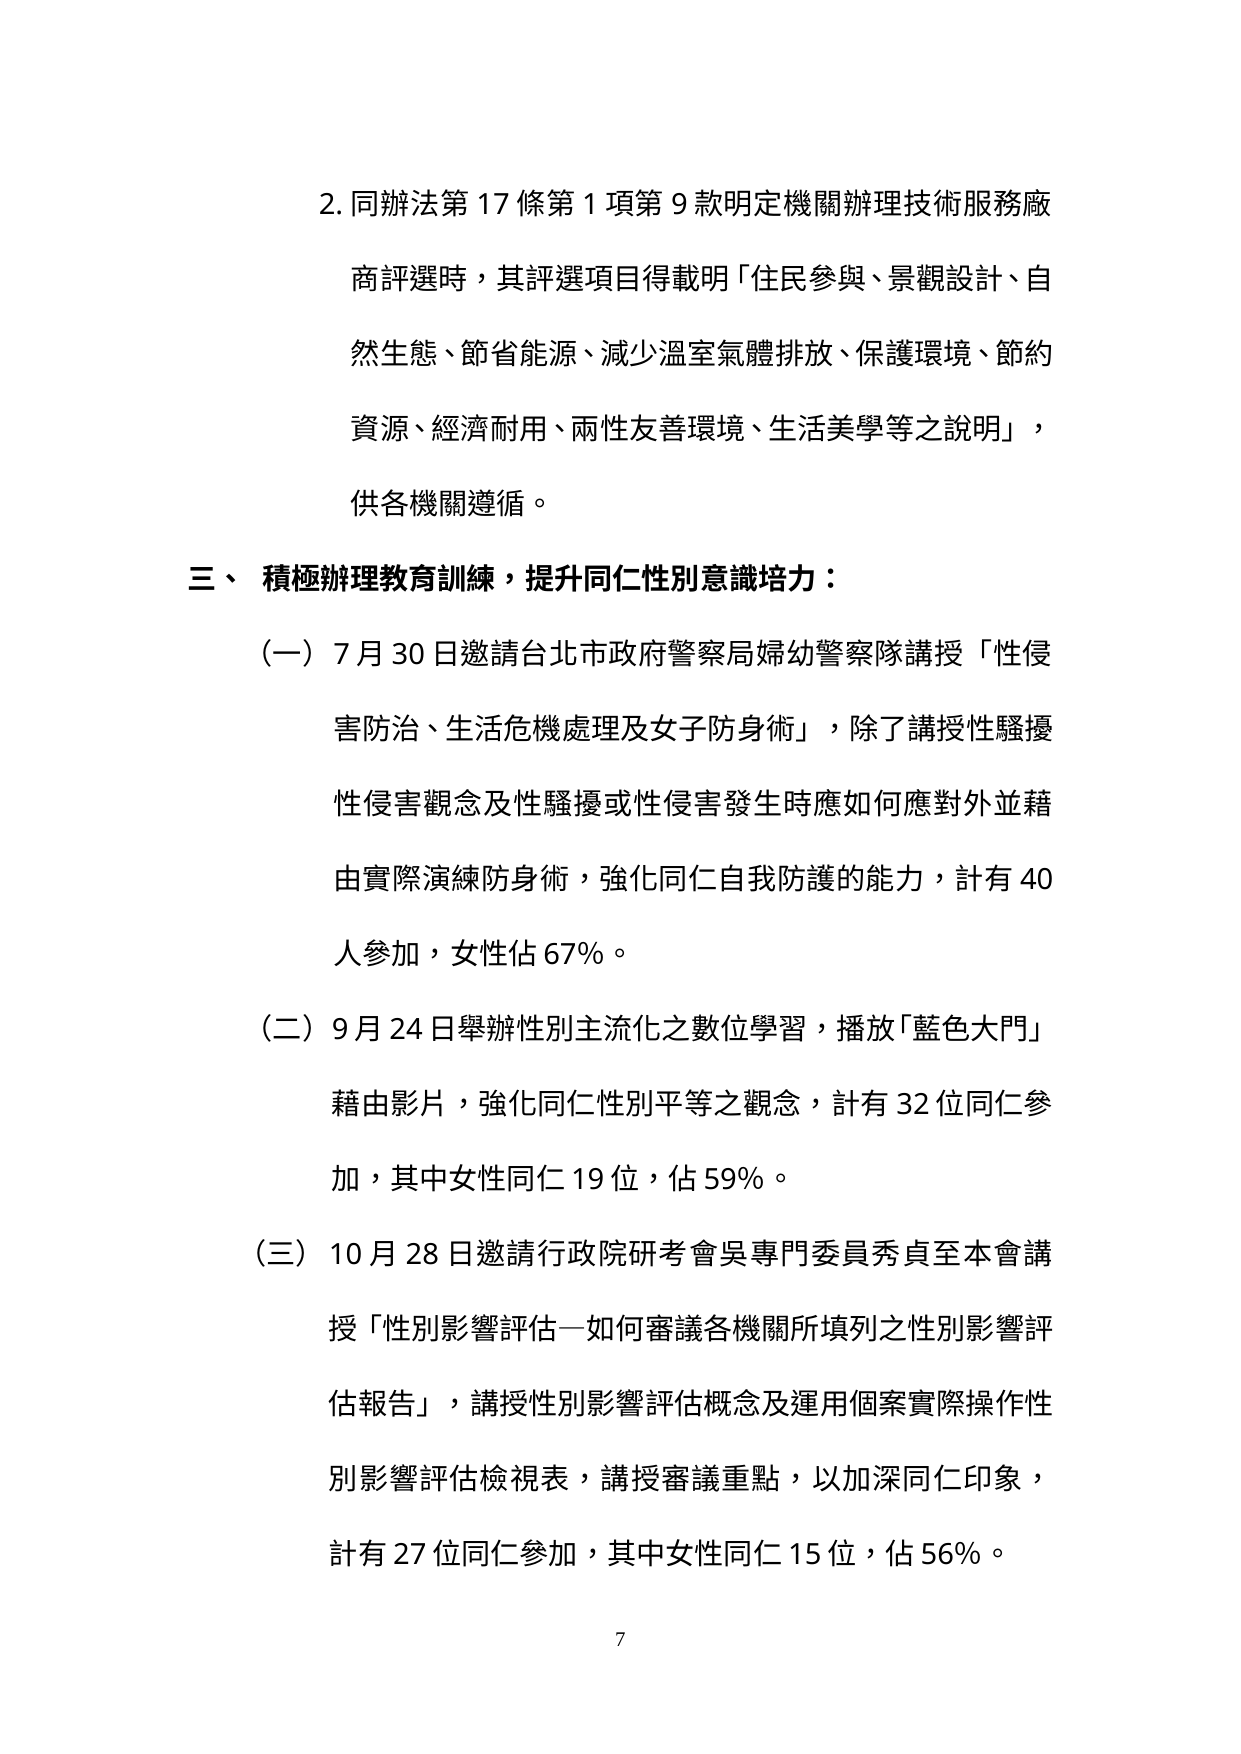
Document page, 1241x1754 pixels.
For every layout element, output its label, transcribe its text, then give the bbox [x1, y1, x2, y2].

list 7月30日邀請台北市政府警察局婦幼警察隊講授「性侵害防治、生活危機處理及女子防身術」，除了講授性騷擾、性侵害觀念及性騷擾或性侵害發生時應如何應對外並藉由實際演練防身術，強化同仁自我防護的能力，計有40人參加，女性佔67％。 [243, 614, 1053, 989]
list 9月24日舉辦性別主流化之數位學習，播放「藍色大門」，藉由影片，強化同仁性別平等之觀念，計有32位同仁參加，其中女性同仁19位，佔59％。 [243, 989, 1053, 1214]
list 10月28日邀請行政院研考會吳專門委員秀貞至本會講授「性別影響評估—如何審議各機關所填列之性別影響評估報告」，講授性別影響評估概念及運用個案實際操作性別影響評估檢視表，講授審議重點，以加深同仁印象，計有27位同仁參加，其中女性同仁15位，佔56％。 [237, 1214, 1053, 1589]
list 同辦法第17條第1項第9款明定機關辦理技術服務廠商評選時，其評選項目得載明「住民參與、景觀設計、自然生態、節省能源、減少溫室氣體排放、保護環境、節約資源、經濟耐用、兩性友善環境、生活美學等之說明」，供各機關遵循。 [318, 164, 1053, 539]
list 積極辦理教育訓練，提升同仁性別意識培力： [187, 539, 1053, 614]
